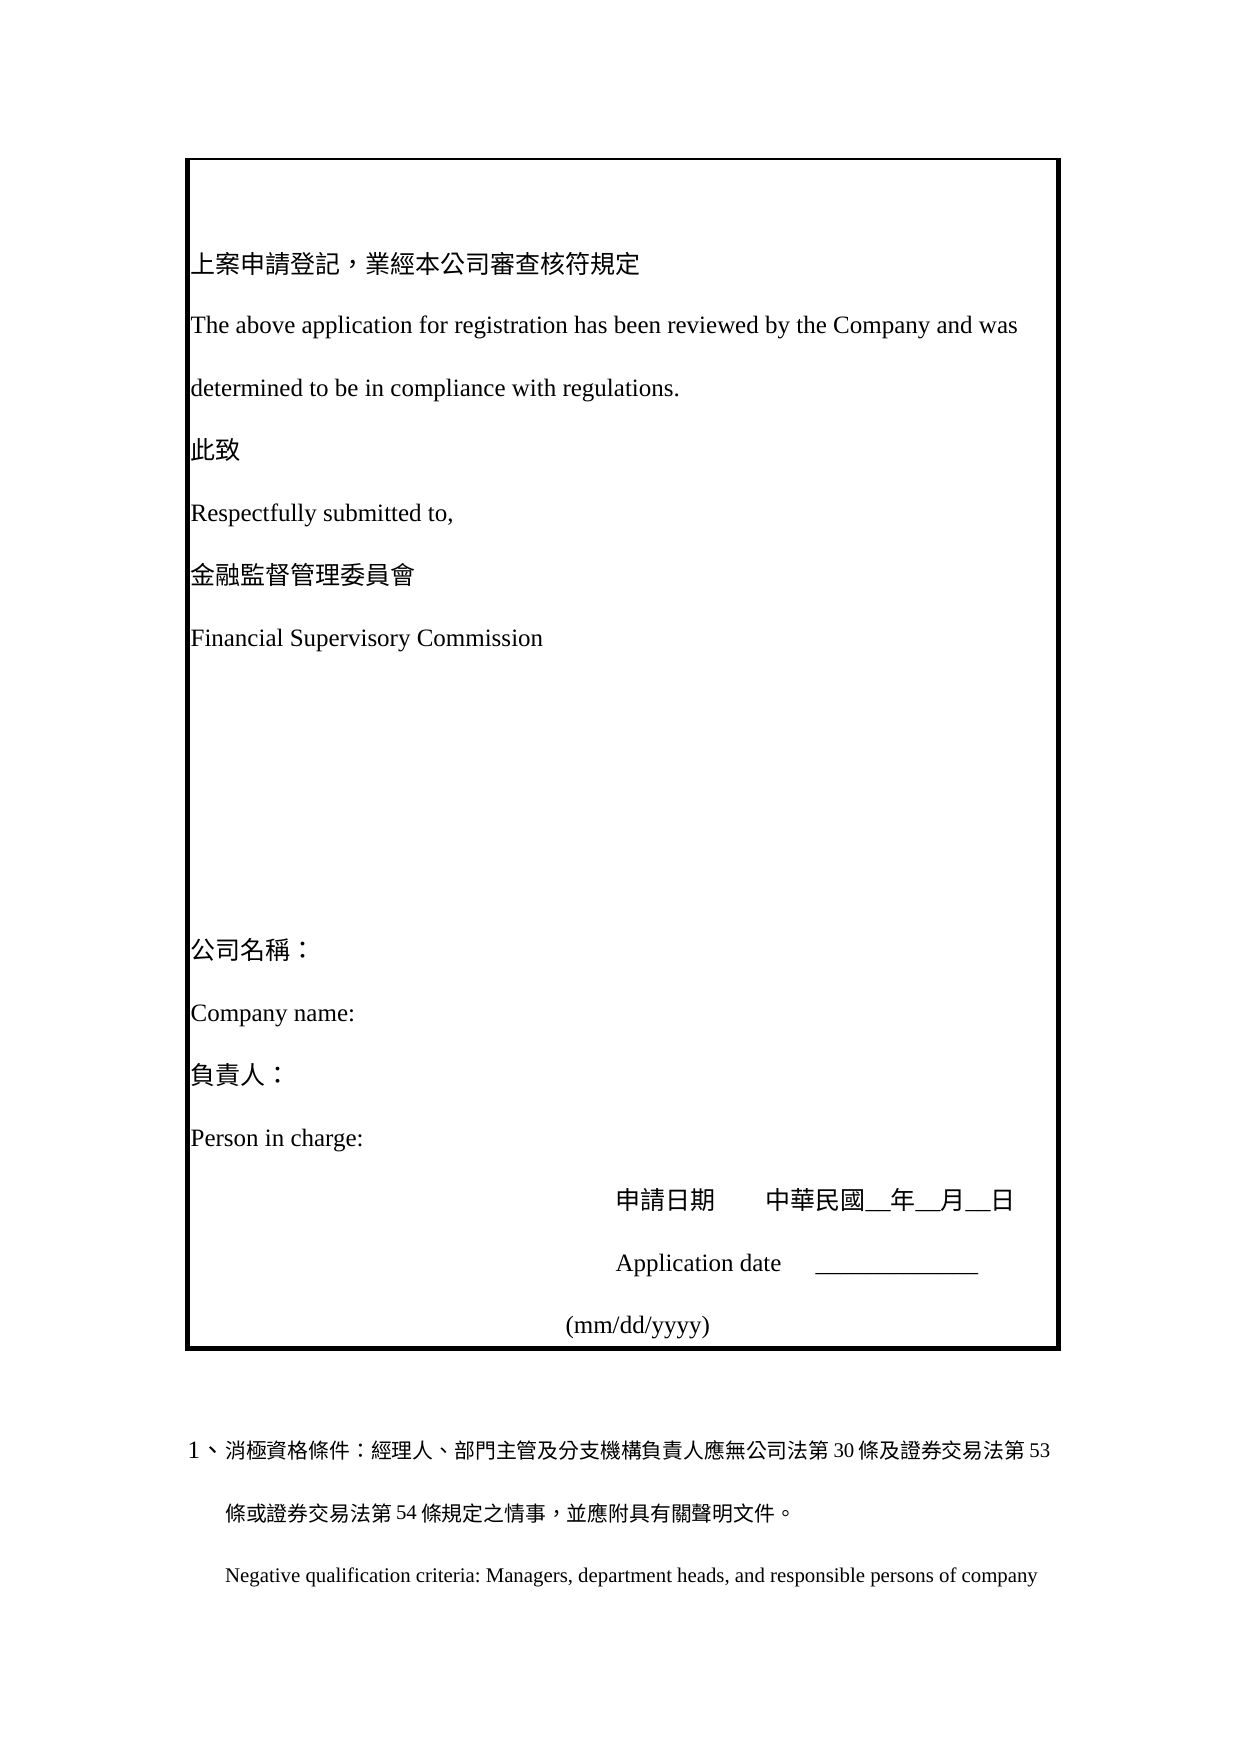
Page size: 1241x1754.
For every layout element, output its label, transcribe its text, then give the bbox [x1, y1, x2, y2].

list 消極資格條件：經理人、部門主管及分支機構負責人應無公司法第30條及證券交易法第53條或證券交易法第54條規定之情事，並應附具有關聲明文件。 Negative qualification criteria: Managers, department heads, and responsible persons of company [187, 1408, 1053, 1596]
table_cell 上案申請登記，業經本公司審查核符規定 The above application for registration has been reviewed by the Company and was determined to be in compliance with regulations. 此致 Respectfully submitted to, 金融監督管理委員會 Financial Supervisory Commission 公司名稱： Company name: 負責人： Person in charge: 申請日期 中華民國__年__月__日 Application date _____________ (mm/dd/yyyy) [190, 160, 1056, 1346]
